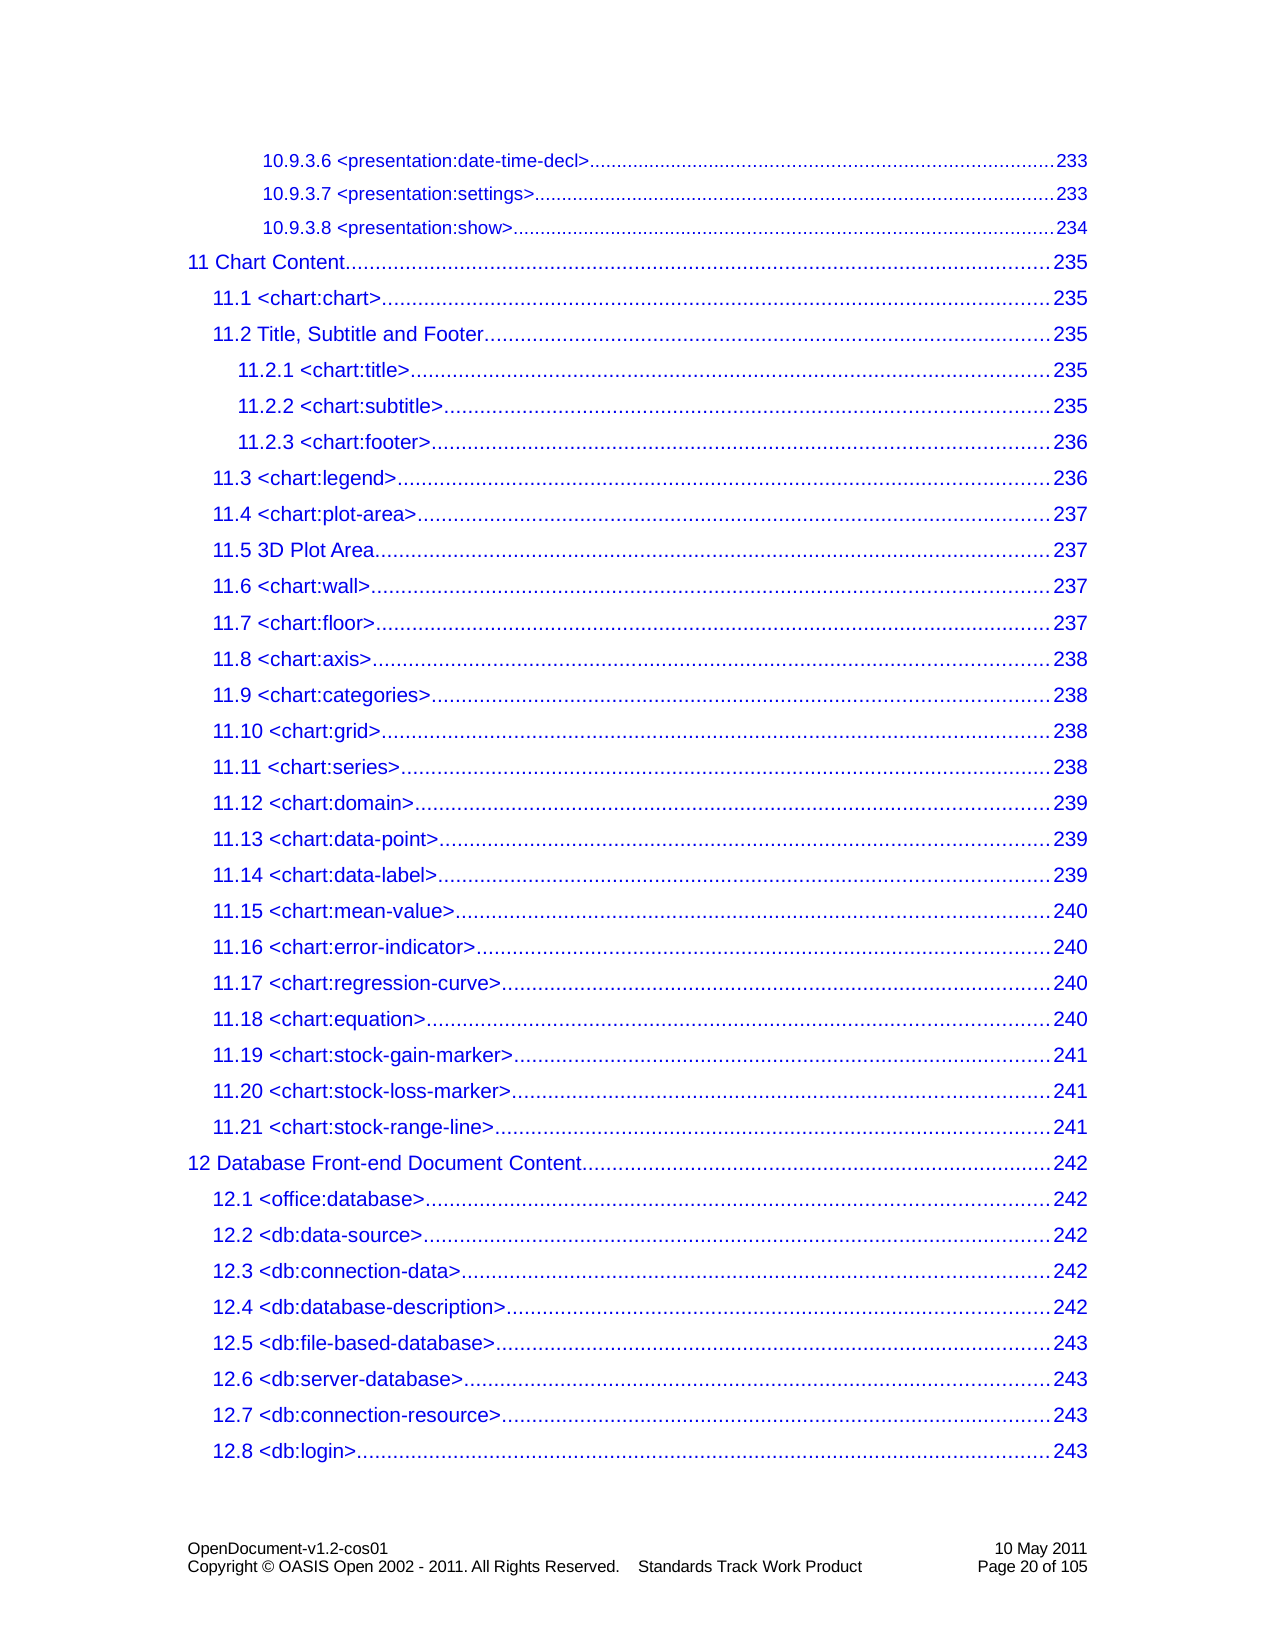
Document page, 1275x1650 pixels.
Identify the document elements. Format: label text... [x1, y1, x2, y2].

text 11.12 <chart:domain> 239 [212, 791, 1088, 815]
text 11.16 <chart:error-indicator> 240 [212, 935, 1088, 959]
text 11.2 Title, Subtitle and Footer 235 [212, 323, 1088, 346]
text 11.14 <chart:data-label> 239 [212, 863, 1088, 887]
text 11.8 <chart:axis> 238 [212, 647, 1088, 671]
text 11.2.2 <chart:subtitle> 235 [237, 395, 1088, 418]
text 10.9.3.8 <presentation:show> 234 [262, 217, 1088, 238]
text 11.7 <chart:floor> 237 [212, 611, 1088, 634]
text 12.2 <db:data-source> 242 [212, 1224, 1088, 1247]
text 11.5 3D Plot Area 237 [212, 539, 1088, 562]
text 11.9 <chart:categories> 238 [212, 683, 1088, 707]
text 10.9.3.7 <presentation:settings> 233 [262, 183, 1088, 204]
text 11.1 <chart:chart> 235 [212, 287, 1088, 310]
text 12.5 <db:file-based-database> 243 [212, 1332, 1088, 1355]
text 11.13 <chart:data-point> 239 [212, 827, 1088, 851]
text 11.3 <chart:legend> 236 [212, 467, 1088, 490]
text 11.20 <chart:stock-loss-marker> 241 [212, 1079, 1088, 1103]
text 12.7 <db:connection-resource> 243 [212, 1404, 1088, 1427]
text 12.4 <db:database-description> 242 [212, 1296, 1088, 1319]
text 11.4 <chart:plot-area> 237 [212, 503, 1088, 526]
text 11.6 <chart:wall> 237 [212, 575, 1088, 598]
text 12.6 <db:server-database> 243 [212, 1368, 1088, 1391]
text 11.2.1 <chart:title> 235 [237, 359, 1088, 382]
text 12 Database Front-end Document Content 242 [187, 1152, 1088, 1175]
text 12.8 <db:login> 243 [212, 1440, 1088, 1463]
text 11.2.3 <chart:footer> 236 [237, 431, 1088, 454]
text 12.1 <office:database> 242 [212, 1188, 1088, 1211]
text 12.3 <db:connection-data> 242 [212, 1260, 1088, 1283]
text 11.11 <chart:series> 238 [212, 755, 1088, 779]
text 10.9.3.6 <presentation:date-time-decl> 233 [262, 150, 1088, 171]
text 11.10 <chart:grid> 238 [212, 719, 1088, 743]
text 11.21 <chart:stock-range-line> 241 [212, 1116, 1088, 1139]
text 11.18 <chart:equation> 240 [212, 1007, 1088, 1031]
text 11 Chart Content 235 [187, 251, 1088, 274]
text 11.15 <chart:mean-value> 240 [212, 899, 1088, 923]
text 11.19 <chart:stock-gain-marker> 241 [212, 1043, 1088, 1067]
text 11.17 <chart:regression-curve> 240 [212, 971, 1088, 995]
